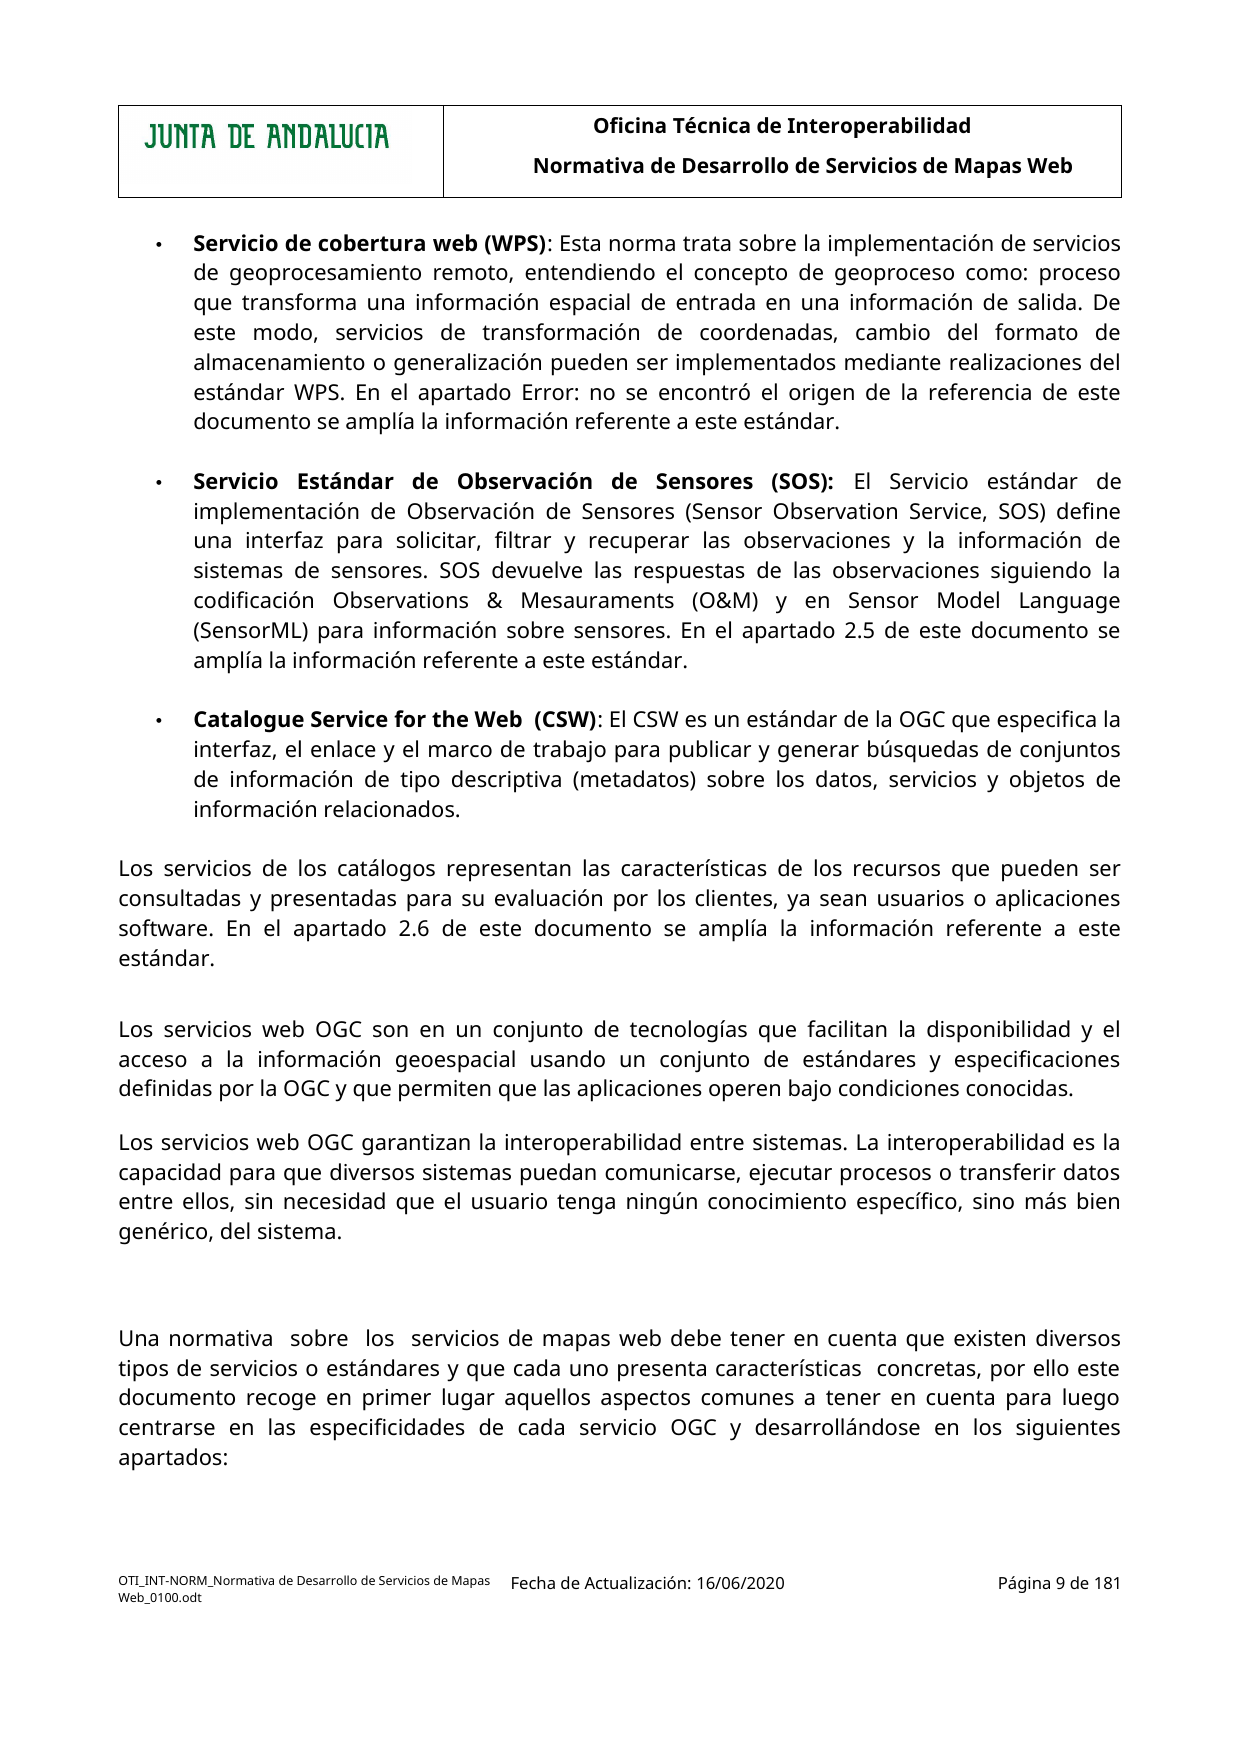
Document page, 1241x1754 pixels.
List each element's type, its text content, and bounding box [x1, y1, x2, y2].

list Servicio Estándar de Observación de Sensores (SOS): El Servicio estándar de implementación de Observación de Sensores (Sensor Observation Service, SOS) define una interfaz para solicitar, filtrar y recuperar las observaciones y la información de sistemas de sensores. SOS devuelve las respuestas de las observaciones siguiendo la codificación Observations & Mesauraments (O&M) y en Sensor Model Language (SensorML) para información sobre sensores. En el apartado 2.5 de este documento se amplía la información referente a este estándar. [156, 466, 1122, 674]
list Servicio de cobertura web (WPS): Esta norma trata sobre la implementación de servicios de geoprocesamiento remoto, entendiendo el concepto de geoproceso como: proceso que transforma una información espacial de entrada en una información de salida. De este modo, servicios de transformación de coordenadas, cambio del formato de almacenamiento o generalización pueden ser implementados mediante realizaciones del estándar WPS. En el apartado Error: no se encontró el origen de la referencia de este documento se amplía la información referente a este estándar. [156, 227, 1122, 436]
text Los servicios de los catálogos representan las características de los recursos que pueden ser consultadas y presentadas para su evaluación por los clientes, ya sean usuarios o aplicaciones software. En el apartado 2.6 de este documento se amplía la información referente a este estándar. [118, 853, 1122, 972]
list Catalogue Service for the Web (CSW): El CSW es un estándar de la OGC que especifica la interfaz, el enlace y el marco de trabajo para publicar y generar búsquedas de conjuntos de información de tipo descriptiva (metadatos) sobre los datos, servicios y objetos de información relacionados. [156, 704, 1122, 823]
text Una normativa sobre los servicios de mapas web debe tener en cuenta que existen diversos tipos de servicios o estándares y que cada uno presenta características concretas, por ello este documento recoge en primer lugar aquellos aspectos comunes a tener en cuenta para luego centrarse en las especificidades de cada servicio OGC y desarrollándose en los siguientes apartados: [118, 1323, 1122, 1472]
text Los servicios web OGC garantizan la interoperabilidad entre sistemas. La interoperabilidad es la capacidad para que diversos sistemas puedan comunicarse, ejecutar procesos o transferir datos entre ellos, sin necesidad que el usuario tenga ningún conocimiento específico, sino más bien genérico, del sistema. [118, 1127, 1122, 1246]
text Los servicios web OGC son en un conjunto de tecnologías que facilitan la disponibilidad y el acceso a la información geoespacial usando un conjunto de estándares y especificaciones definidas por la OGC y que permiten que las aplicaciones operen bajo condiciones conocidas. [118, 1014, 1122, 1103]
